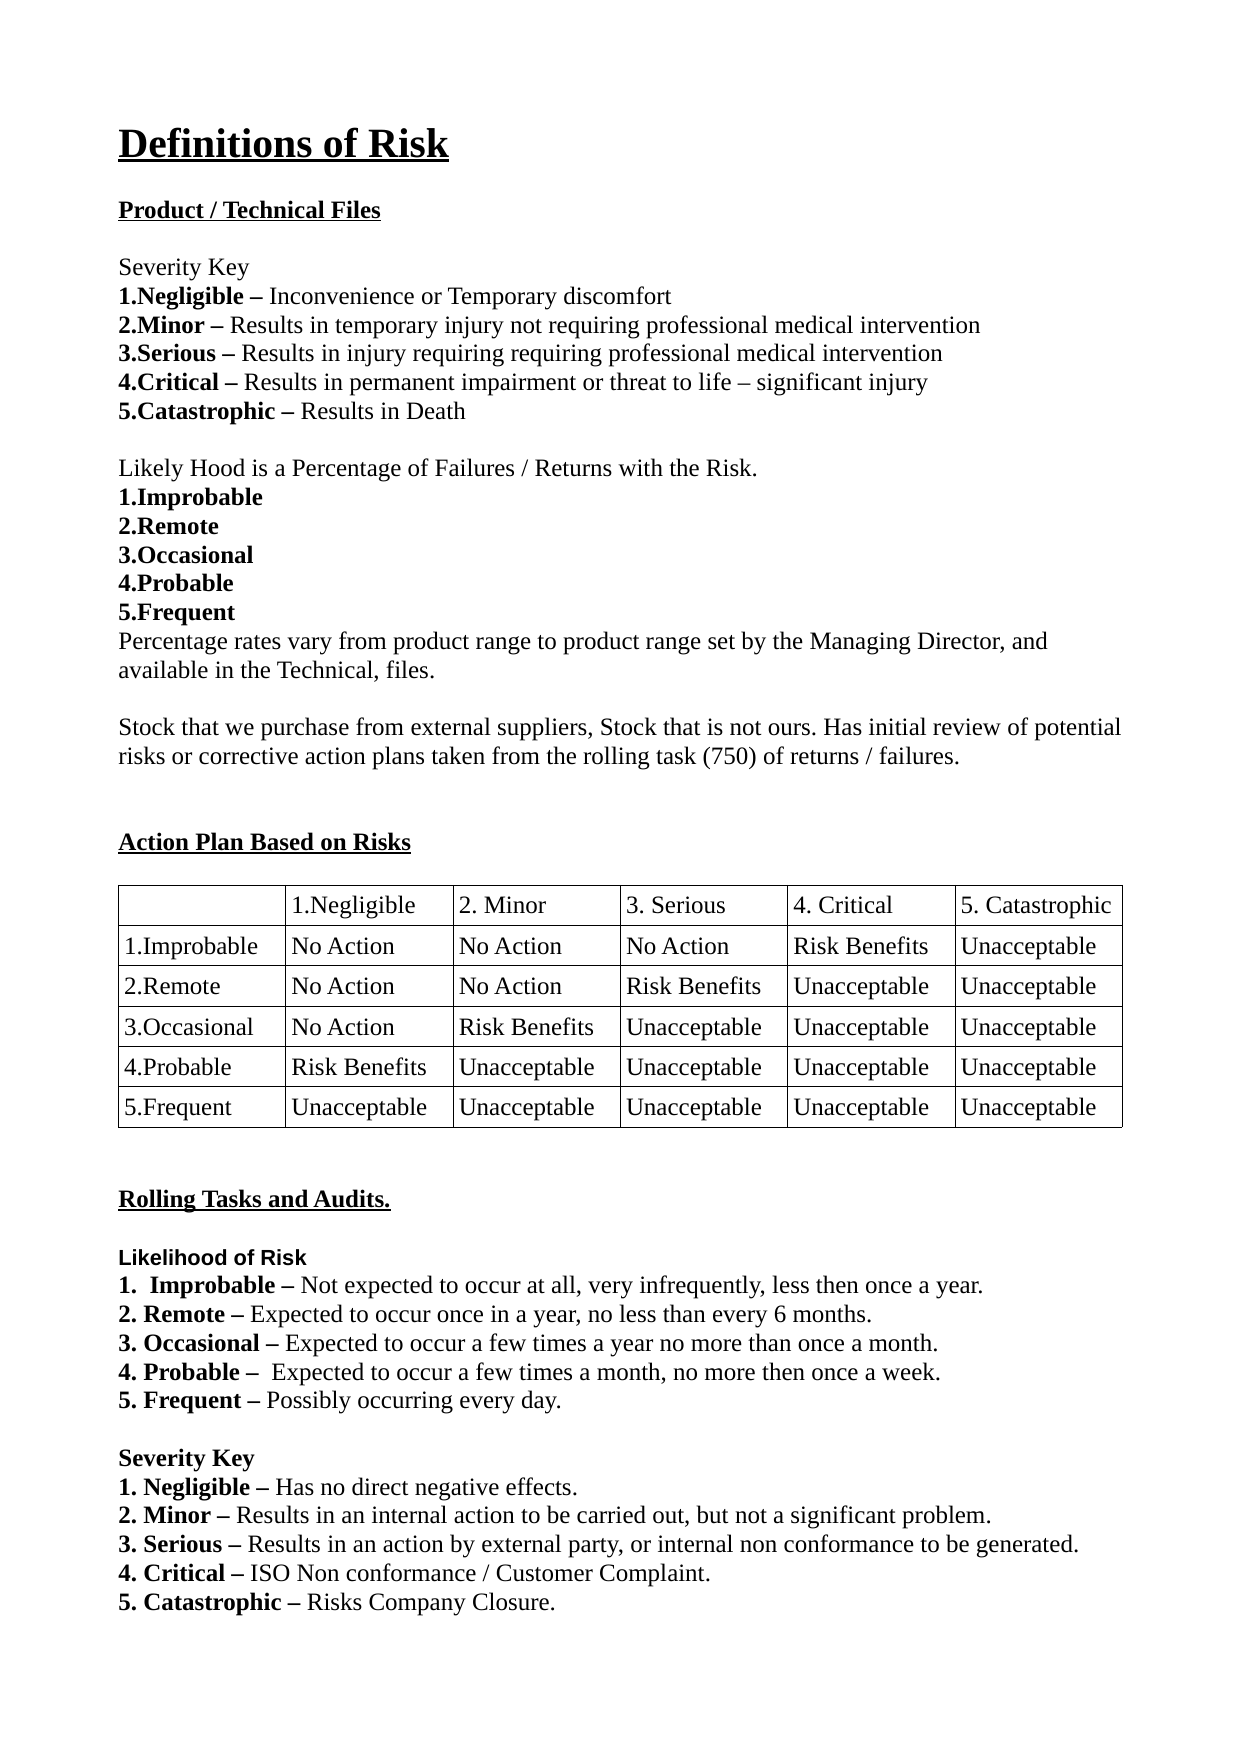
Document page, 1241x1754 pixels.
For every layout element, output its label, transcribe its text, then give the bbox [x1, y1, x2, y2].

table_cell Risk Benefits [788, 926, 955, 965]
table_cell Unacceptable [788, 1087, 955, 1127]
table_cell Unacceptable [454, 1087, 620, 1127]
text Likelihood of Risk [118, 1242, 1122, 1271]
table_header 1.Negligible [286, 886, 453, 925]
table_cell Unacceptable [788, 1007, 955, 1046]
table_cell No Action [286, 966, 453, 1006]
text Percentage rates vary from product range to product range set by the Managing Director, and available in the Technical, files. [118, 626, 1122, 683]
text Product / Technical Files [118, 195, 1122, 223]
text 3.Occasional [118, 540, 1122, 568]
text 5.Catastrophic – Results in Death [118, 396, 1122, 425]
table_cell Unacceptable [788, 966, 955, 1006]
text 4.Critical – Results in permanent impairment or threat to life – significant injury [118, 367, 1122, 396]
text 2. Remote – Expected to occur once in a year, no less than every 6 months. [118, 1299, 1122, 1328]
table_cell No Action [454, 966, 620, 1006]
table_cell No Action [621, 926, 787, 965]
text 1. Improbable – Not expected to occur at all, very infrequently, less then once a year. [118, 1271, 1122, 1299]
table_cell 4.Probable [119, 1047, 285, 1086]
text 5. Frequent – Possibly occurring every day. [118, 1386, 1122, 1414]
table_cell Risk Benefits [621, 966, 787, 1006]
table_cell Risk Benefits [454, 1007, 620, 1046]
text 1.Negligible – Inconvenience or Temporary discomfort [118, 281, 1122, 310]
table_cell Unacceptable [621, 1007, 787, 1046]
table_cell Unacceptable [286, 1087, 453, 1127]
table_cell Unacceptable [621, 1087, 787, 1127]
text 2.Minor – Results in temporary injury not requiring professional medical intervention [118, 310, 1122, 338]
text 2.Remote [118, 511, 1122, 540]
text 1. Negligible – Has no direct negative effects. [118, 1472, 1122, 1501]
table_cell 1.Improbable [119, 926, 285, 965]
text 3.Serious – Results in injury requiring requiring professional medical intervention [118, 338, 1122, 367]
table_cell 3.Occasional [119, 1007, 285, 1046]
text 4.Probable [118, 568, 1122, 597]
table_cell 5.Frequent [119, 1087, 285, 1127]
table_cell No Action [454, 926, 620, 965]
table_cell Unacceptable [956, 966, 1122, 1006]
text Stock that we purchase from external suppliers, Stock that is not ours. Has initial review of potential risks or corrective action plans taken from the rolling task (750) of returns / failures. [118, 712, 1122, 770]
text Rolling Tasks and Audits. [118, 1184, 1122, 1213]
text 3. Serious – Results in an action by external party, or internal non conformance to be generated. [118, 1529, 1122, 1558]
table_cell Unacceptable [956, 1087, 1122, 1127]
table_header 4. Critical [788, 886, 955, 925]
table_cell No Action [286, 926, 453, 965]
table_cell Risk Benefits [286, 1047, 453, 1086]
text Likely Hood is a Percentage of Failures / Returns with the Risk. [118, 453, 1122, 482]
text Definitions of Risk [118, 118, 1122, 166]
table_cell Unacceptable [621, 1047, 787, 1086]
text Severity Key [118, 252, 1122, 281]
text 4. Critical – ISO Non conformance / Customer Complaint. [118, 1558, 1122, 1587]
text 4. Probable – Expected to occur a few times a month, no more then once a week. [118, 1357, 1122, 1386]
table_cell Unacceptable [454, 1047, 620, 1086]
text 2. Minor – Results in an internal action to be carried out, but not a significant problem. [118, 1501, 1122, 1529]
text 5.Frequent [118, 597, 1122, 626]
table_cell Unacceptable [956, 1007, 1122, 1046]
text 1.Improbable [118, 482, 1122, 511]
text Action Plan Based on Risks [118, 827, 1122, 856]
text Severity Key [118, 1443, 1122, 1472]
table_header 5. Catastrophic [956, 886, 1122, 925]
table_cell Unacceptable [956, 926, 1122, 965]
table_header [119, 886, 285, 925]
text 3. Occasional – Expected to occur a few times a year no more than once a month. [118, 1328, 1122, 1357]
table_header 2. Minor [454, 886, 620, 925]
text 5. Catastrophic – Risks Company Closure. [118, 1587, 1122, 1616]
table_cell 2.Remote [119, 966, 285, 1006]
table_cell Unacceptable [788, 1047, 955, 1086]
table_header 3. Serious [621, 886, 787, 925]
table_cell Unacceptable [956, 1047, 1122, 1086]
table_cell No Action [286, 1007, 453, 1046]
